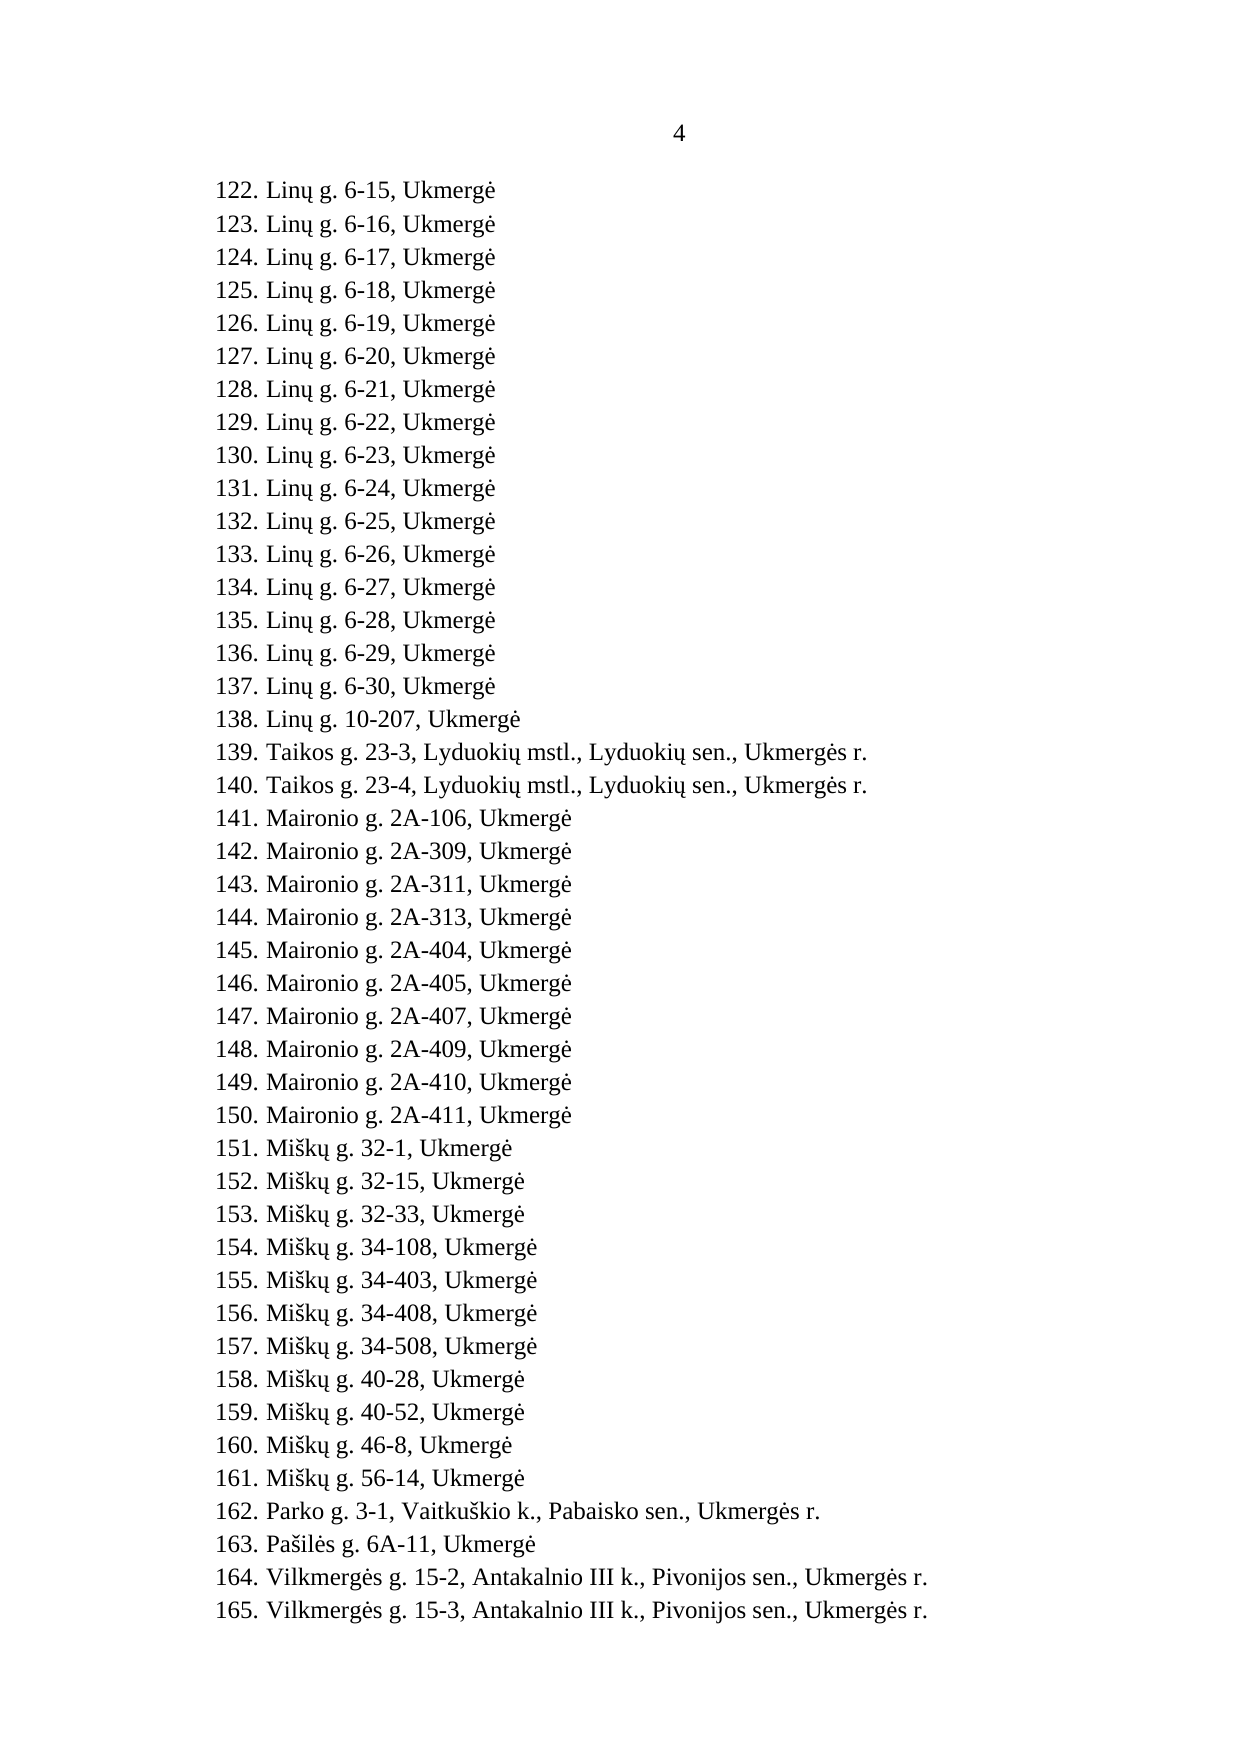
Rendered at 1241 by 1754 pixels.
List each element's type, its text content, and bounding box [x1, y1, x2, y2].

text 143. Maironio g. 2A-311, Ukmergė [215, 869, 1181, 898]
text 160. Miškų g. 46-8, Ukmergė [215, 1430, 1181, 1459]
text 153. Miškų g. 32-33, Ukmergė [215, 1199, 1181, 1228]
text 144. Maironio g. 2A-313, Ukmergė [215, 902, 1181, 931]
text 134. Linų g. 6-27, Ukmergė [215, 572, 1181, 601]
text 148. Maironio g. 2A-409, Ukmergė [215, 1034, 1181, 1063]
text 158. Miškų g. 40-28, Ukmergė [215, 1364, 1181, 1393]
text 137. Linų g. 6-30, Ukmergė [215, 671, 1181, 700]
text 150. Maironio g. 2A-411, Ukmergė [215, 1100, 1181, 1129]
text 127. Linų g. 6-20, Ukmergė [215, 341, 1181, 369]
text 155. Miškų g. 34-403, Ukmergė [215, 1265, 1181, 1294]
text 145. Maironio g. 2A-404, Ukmergė [215, 935, 1181, 964]
text 133. Linų g. 6-26, Ukmergė [215, 539, 1181, 568]
text 124. Linų g. 6-17, Ukmergė [215, 242, 1181, 270]
text 159. Miškų g. 40-52, Ukmergė [215, 1397, 1181, 1426]
text 161. Miškų g. 56-14, Ukmergė [215, 1463, 1181, 1492]
text 122. Linų g. 6-15, Ukmergė [215, 176, 1181, 204]
text 138. Linų g. 10-207, Ukmergė [215, 704, 1181, 733]
text 132. Linų g. 6-25, Ukmergė [215, 506, 1181, 534]
text 154. Miškų g. 34-108, Ukmergė [215, 1232, 1181, 1261]
text 141. Maironio g. 2A-106, Ukmergė [215, 803, 1181, 832]
text 123. Linų g. 6-16, Ukmergė [215, 209, 1181, 237]
text 142. Maironio g. 2A-309, Ukmergė [215, 836, 1181, 865]
text 152. Miškų g. 32-15, Ukmergė [215, 1166, 1181, 1195]
text 164. Vilkmergės g. 15-2, Antakalnio III k., Pivonijos sen., Ukmergės r. [215, 1562, 1181, 1591]
text 156. Miškų g. 34-408, Ukmergė [215, 1298, 1181, 1327]
text 149. Maironio g. 2A-410, Ukmergė [215, 1067, 1181, 1096]
text 162. Parko g. 3-1, Vaitkuškio k., Pabaisko sen., Ukmergės r. [215, 1496, 1181, 1525]
text 130. Linų g. 6-23, Ukmergė [215, 440, 1181, 468]
text 165. Vilkmergės g. 15-3, Antakalnio III k., Pivonijos sen., Ukmergės r. [215, 1596, 1181, 1624]
text 163. Pašilės g. 6A-11, Ukmergė [215, 1529, 1181, 1558]
text 129. Linų g. 6-22, Ukmergė [215, 407, 1181, 436]
text 136. Linų g. 6-29, Ukmergė [215, 638, 1181, 667]
text 151. Miškų g. 32-1, Ukmergė [215, 1133, 1181, 1162]
text 125. Linų g. 6-18, Ukmergė [215, 275, 1181, 303]
text 126. Linų g. 6-19, Ukmergė [215, 308, 1181, 336]
text 157. Miškų g. 34-508, Ukmergė [215, 1331, 1181, 1360]
text 140. Taikos g. 23-4, Lyduokių mstl., Lyduokių sen., Ukmergės r. [215, 770, 1181, 799]
text 147. Maironio g. 2A-407, Ukmergė [215, 1001, 1181, 1030]
text 135. Linų g. 6-28, Ukmergė [215, 605, 1181, 634]
text 139. Taikos g. 23-3, Lyduokių mstl., Lyduokių sen., Ukmergės r. [215, 737, 1181, 766]
text 131. Linų g. 6-24, Ukmergė [215, 473, 1181, 502]
text 128. Linų g. 6-21, Ukmergė [215, 374, 1181, 402]
text 146. Maironio g. 2A-405, Ukmergė [215, 968, 1181, 997]
